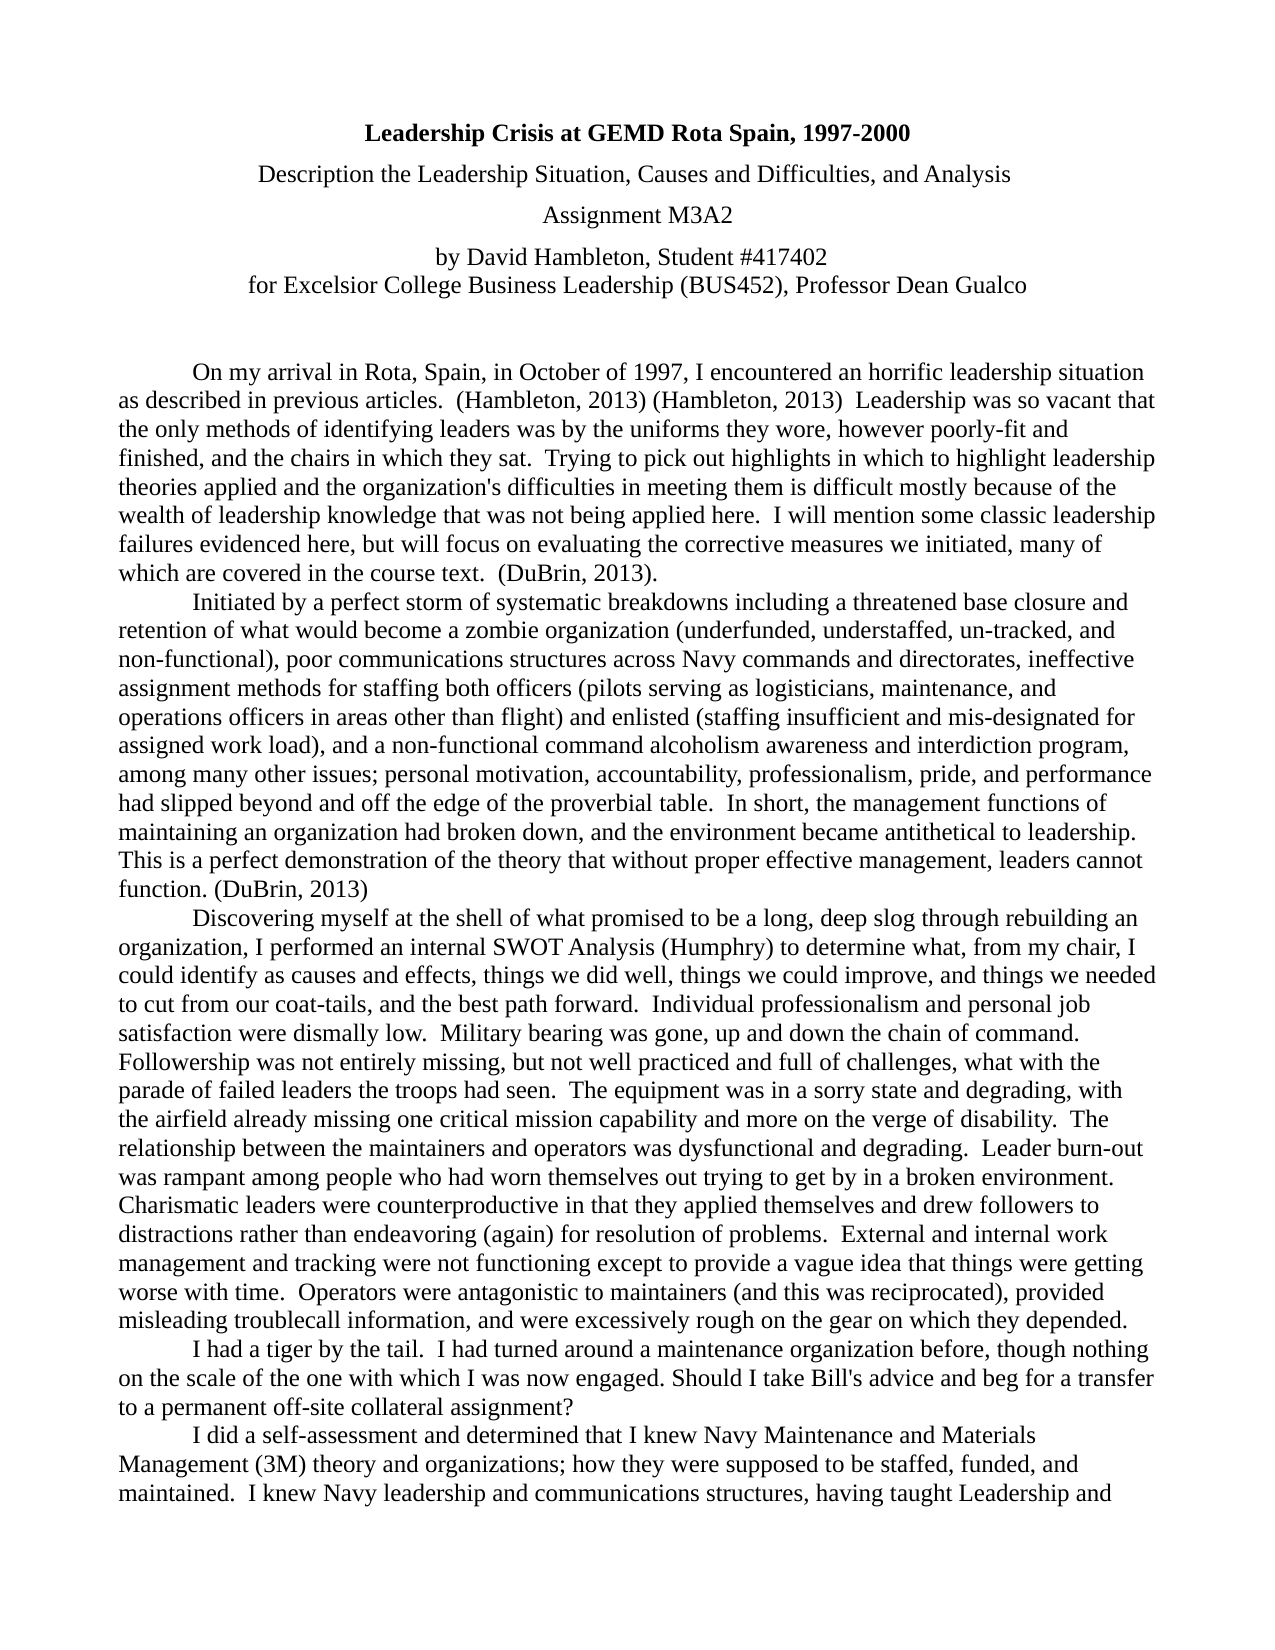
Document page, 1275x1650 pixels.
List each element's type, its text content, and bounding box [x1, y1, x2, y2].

text I had a tiger by the tail. I had turned around a maintenance organization before, though nothing on the scale of the one with which I was now engaged. Should I take Bill's advice and beg for a transfer to a permanent off-site collateral assignment? [118, 1334, 1157, 1421]
text Initiated by a perfect storm of systematic breakdowns including a threatened base closure and retention of what would become a zombie organization (underfunded, understaffed, un-tracked, and non-functional), poor communications structures across Navy commands and directorates, ineffective assignment methods for staffing both officers (pilots serving as logisticians, maintenance, and operations officers in areas other than flight) and enlisted (staffing insufficient and mis-designated for assigned work load), and a non-functional command alcoholism awareness and interdiction program, among many other issues; personal motivation, accountability, professionalism, pride, and performance had slipped beyond and off the edge of the proverbial table. In short, the management functions of maintaining an organization had broken down, and the environment became antithetical to leadership. This is a perfect demonstration of the theory that without proper effective management, leaders cannot function. (DuBrin, 2013) [118, 587, 1157, 903]
text Description the Leadership Situation, Causes and Difficulties, and Analysis [118, 159, 1157, 188]
text On my arrival in Rota, Spain, in October of 1997, I encountered an horrific leadership situation as described in previous articles. (Hambleton, 2013) (Hambleton, 2013) Leadership was so vacant that the only methods of identifying leaders was by the uniforms they wore, however poorly-fit and finished, and the chairs in which they sat. Trying to pick out highlights in which to highlight leadership theories applied and the organization's difficulties in meeting them is difficult mostly because of the wealth of leadership knowledge that was not being applied here. I will mention some classic leadership failures evidenced here, but will focus on evaluating the corrective measures we initiated, many of which are covered in the course text. (DuBrin, 2013). [118, 357, 1157, 587]
text Leadership Crisis at GEMD Rota Spain, 1997-2000 [118, 118, 1157, 147]
text by David Hambleton, Student #417402 [118, 242, 1157, 271]
text Assignment M3A2 [118, 201, 1157, 229]
text Discovering myself at the shell of what promised to be a long, deep slog through rebuilding an organization, I performed an internal SWOT Analysis (Humphry) to determine what, from my chair, I could identify as causes and effects, things we did well, things we could improve, and things we needed to cut from our coat-tails, and the best path forward. Individual professionalism and personal job satisfaction were dismally low. Military bearing was gone, up and down the chain of command. Followership was not entirely missing, but not well practiced and full of challenges, what with the parade of failed leaders the troops had seen. The equipment was in a sorry state and degrading, with the airfield already missing one critical mission capability and more on the verge of disability. The relationship between the maintainers and operators was dysfunctional and degrading. Leader burn-out was rampant among people who had worn themselves out trying to get by in a broken environment. Charismatic leaders were counterproductive in that they applied themselves and drew followers to distractions rather than endeavoring (again) for resolution of problems. External and internal work management and tracking were not functioning except to provide a vague idea that things were getting worse with time. Operators were antagonistic to maintainers (and this was reciprocated), provided misleading troublecall information, and were excessively rough on the gear on which they depended. [118, 903, 1157, 1334]
text for Excelsior College Business Leadership (BUS452), Professor Dean Gualco [118, 271, 1157, 299]
text I did a self-assessment and determined that I knew Navy Maintenance and Materials Management (3M) theory and organizations; how they were supposed to be staffed, funded, and maintained. I knew Navy leadership and communications structures, having taught Leadership and [118, 1421, 1157, 1507]
